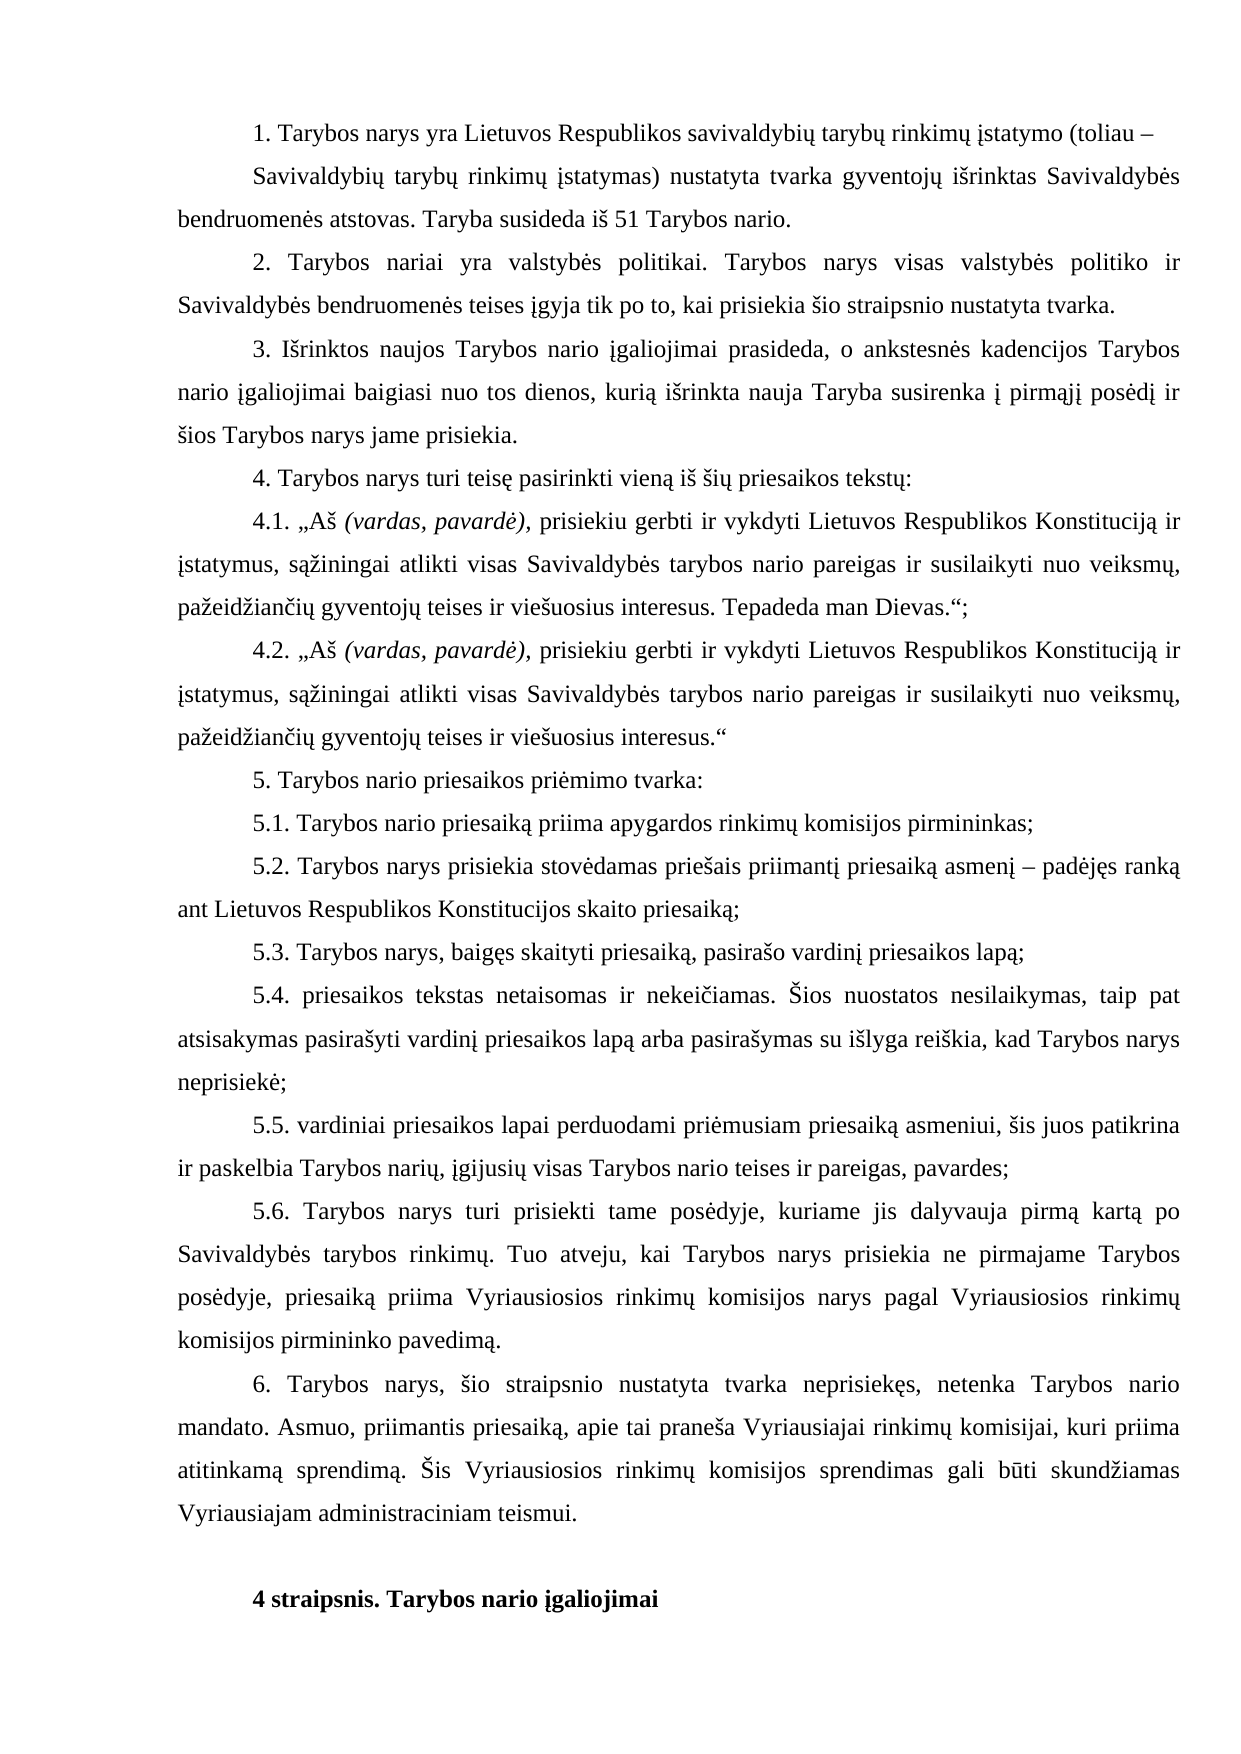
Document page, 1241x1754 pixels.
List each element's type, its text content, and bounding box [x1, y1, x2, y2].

text 5.5. vardiniai priesaikos lapai perduodami priėmusiam priesaiką asmeniui, šis juos patikrina ir paskelbia Tarybos narių, įgijusių visas Tarybos nario teises ir pareigas, pavardes; [177, 1110, 1181, 1182]
text 5.3. Tarybos narys, baigęs skaityti priesaiką, pasirašo vardinį priesaikos lapą; [177, 937, 1181, 966]
text 4. Tarybos narys turi teisę pasirinkti vieną iš šių priesaikos tekstų: [177, 463, 1181, 492]
text 2. Tarybos nariai yra valstybės politikai. Tarybos narys visas valstybės politiko ir Savivaldybės bendruomenės teises įgyja tik po to, kai prisiekia šio straipsnio nustatyta tvarka. [177, 247, 1181, 319]
text 4 straipsnis. Tarybos nario įgaliojimai [177, 1584, 1181, 1613]
text 5.6. Tarybos narys turi prisiekti tame posėdyje, kuriame jis dalyvauja pirmą kartą po Savivaldybės tarybos rinkimų. Tuo atveju, kai Tarybos narys prisiekia ne pirmajame Tarybos posėdyje, priesaiką priima Vyriausiosios rinkimų komisijos narys pagal Vyriausiosios rinkimų komisijos pirmininko pavedimą. [177, 1196, 1181, 1354]
text 4.1. „Aš (vardas, pavardė), prisiekiu gerbti ir vykdyti Lietuvos Respublikos Konstituciją ir įstatymus, sąžiningai atlikti visas Savivaldybės tarybos nario pareigas ir susilaikyti nuo veiksmų, pažeidžiančių gyventojų teises ir viešuosius interesus. Tepadeda man Dievas.“; [177, 506, 1181, 621]
text 5.1. Tarybos nario priesaiką priima apygardos rinkimų komisijos pirmininkas; [177, 808, 1181, 837]
text 5. Tarybos nario priesaikos priėmimo tvarka: [177, 765, 1181, 794]
text 4.2. „Aš (vardas, pavardė), prisiekiu gerbti ir vykdyti Lietuvos Respublikos Konstituciją ir įstatymus, sąžiningai atlikti visas Savivaldybės tarybos nario pareigas ir susilaikyti nuo veiksmų, pažeidžiančių gyventojų teises ir viešuosius interesus.“ [177, 636, 1181, 751]
text 5.4. priesaikos tekstas netaisomas ir nekeičiamas. Šios nuostatos nesilaikymas, taip pat atsisakymas pasirašyti vardinį priesaikos lapą arba pasirašymas su išlyga reiškia, kad Tarybos narys neprisiekė; [177, 981, 1181, 1096]
text 6. Tarybos narys, šio straipsnio nustatyta tvarka neprisiekęs, netenka Tarybos nario mandato. Asmuo, priimantis priesaiką, apie tai praneša Vyriausiajai rinkimų komisijai, kuri priima atitinkamą sprendimą. Šis Vyriausiosios rinkimų komisijos sprendimas gali būti skundžiamas Vyriausiajam administraciniam teismui. [177, 1369, 1181, 1527]
text 1. Tarybos narys yra Lietuvos Respublikos savivaldybių tarybų rinkimų įstatymo (toliau – [177, 118, 1181, 147]
text Savivaldybių tarybų rinkimų įstatymas) nustatyta tvarka gyventojų išrinktas Savivaldybės bendruomenės atstovas. Taryba susideda iš 51 Tarybos nario. [177, 161, 1181, 233]
text 3. Išrinktos naujos Tarybos nario įgaliojimai prasideda, o ankstesnės kadencijos Tarybos nario įgaliojimai baigiasi nuo tos dienos, kurią išrinkta nauja Taryba susirenka į pirmąjį posėdį ir šios Tarybos narys jame prisiekia. [177, 334, 1181, 449]
text 5.2. Tarybos narys prisiekia stovėdamas priešais priimantį priesaiką asmenį – padėjęs ranką ant Lietuvos Respublikos Konstitucijos skaito priesaiką; [177, 851, 1181, 923]
